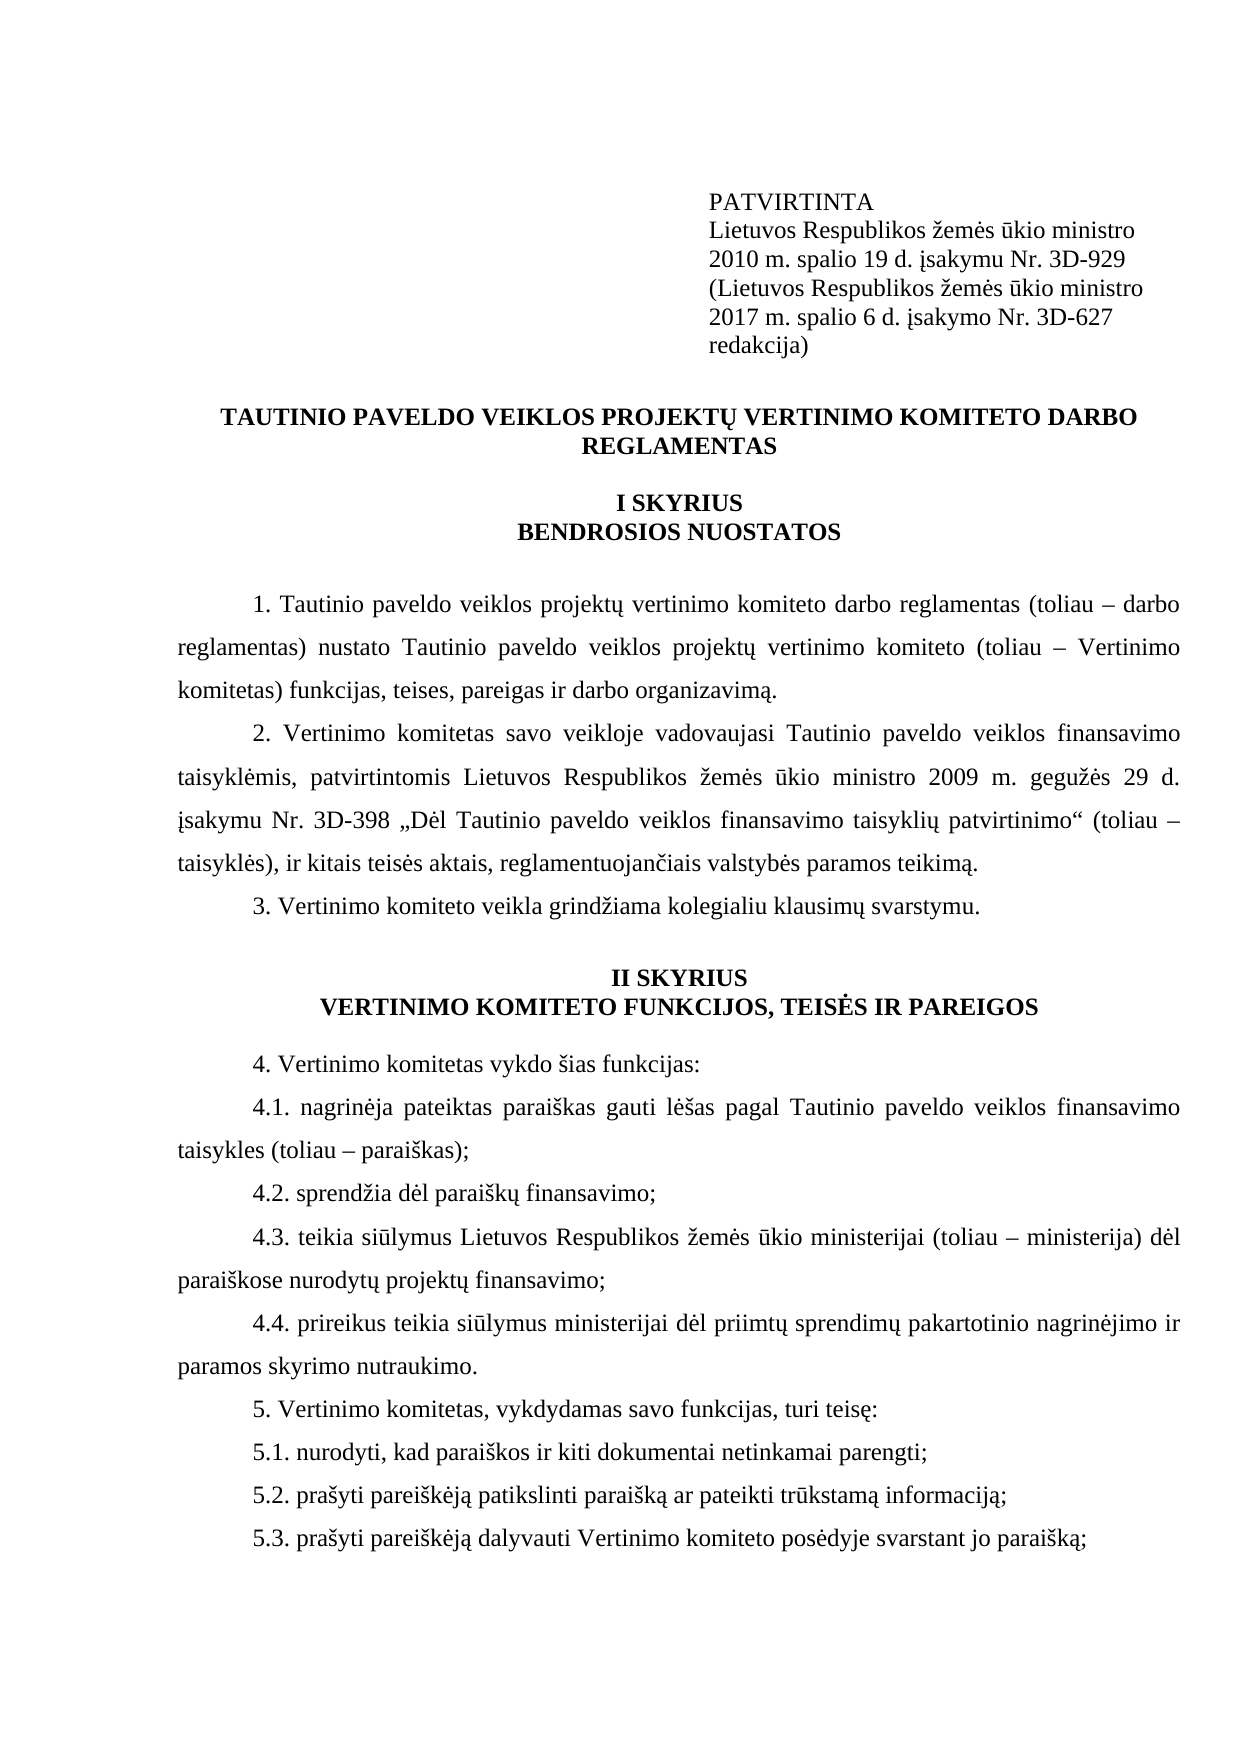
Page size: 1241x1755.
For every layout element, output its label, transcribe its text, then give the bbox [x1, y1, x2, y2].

text 4.3. teikia siūlymus Lietuvos Respublikos žemės ūkio ministerijai (toliau – ministerija) dėl paraiškose nurodytų projektų finansavimo; [177, 1222, 1181, 1293]
text 5.1. nurodyti, kad paraiškos ir kiti dokumentai netinkamai parengti; [177, 1437, 1181, 1466]
text (Lietuvos Respublikos žemės ūkio ministro [709, 273, 1181, 302]
text Lietuvos Respublikos žemės ūkio ministro 2010 m. spalio 19 d. įsakymu Nr. 3D-929 [709, 215, 1181, 273]
text 2017 m. spalio 6 d. įsakymo Nr. 3D-627 [709, 302, 1181, 330]
text 5. Vertinimo komitetas, vykdydamas savo funkcijas, turi teisę: [177, 1394, 1181, 1423]
text 4. Vertinimo komitetas vykdo šias funkcijas: [177, 1049, 1181, 1078]
text 3. Vertinimo komiteto veikla grindžiama kolegialiu klausimų svarstymu. [177, 891, 1181, 920]
text PATVIRTINTA [709, 187, 1181, 215]
text TAUTINIO PAVELDO VEIKLOS PROJEKTŲ VERTINIMO KOMITETO DARBO REGLAMENTAS [177, 402, 1181, 460]
text 4.4. prireikus teikia siūlymus ministerijai dėl priimtų sprendimų pakartotinio nagrinėjimo ir paramos skyrimo nutraukimo. [177, 1308, 1181, 1380]
text I SKYRIUS [177, 488, 1181, 517]
text 5.2. prašyti pareiškėją patikslinti paraišką ar pateikti trūkstamą informaciją; [177, 1480, 1181, 1509]
text 1. Tautinio paveldo veiklos projektų vertinimo komiteto darbo reglamentas (toliau – darbo reglamentas) nustato Tautinio paveldo veiklos projektų vertinimo komiteto (toliau – Vertinimo komitetas) funkcijas, teises, pareigas ir darbo organizavimą. [177, 589, 1181, 704]
text 5.3. prašyti pareiškėją dalyvauti Vertinimo komiteto posėdyje svarstant jo paraišką; [177, 1523, 1181, 1552]
text BENDROSIOS NUOSTATOS [177, 517, 1181, 546]
text 4.2. sprendžia dėl paraiškų finansavimo; [177, 1178, 1181, 1207]
text 4.1. nagrinėja pateiktas paraiškas gauti lėšas pagal Tautinio paveldo veiklos finansavimo taisykles (toliau – paraiškas); [177, 1092, 1181, 1164]
text II SKYRIUS [177, 963, 1181, 992]
text redakcija) [709, 330, 1181, 359]
text VERTINIMO KOMITETO FUNKCIJOS, TEISĖS IR PAREIGOS [177, 992, 1181, 1020]
text 2. Vertinimo komitetas savo veikloje vadovaujasi Tautinio paveldo veiklos finansavimo taisyklėmis, patvirtintomis Lietuvos Respublikos žemės ūkio ministro 2009 m. gegužės 29 d. įsakymu Nr. 3D-398 „Dėl Tautinio paveldo veiklos finansavimo taisyklių patvirtinimo“ (toliau – taisyklės), ir kitais teisės aktais, reglamentuojančiais valstybės paramos teikimą. [177, 718, 1181, 877]
